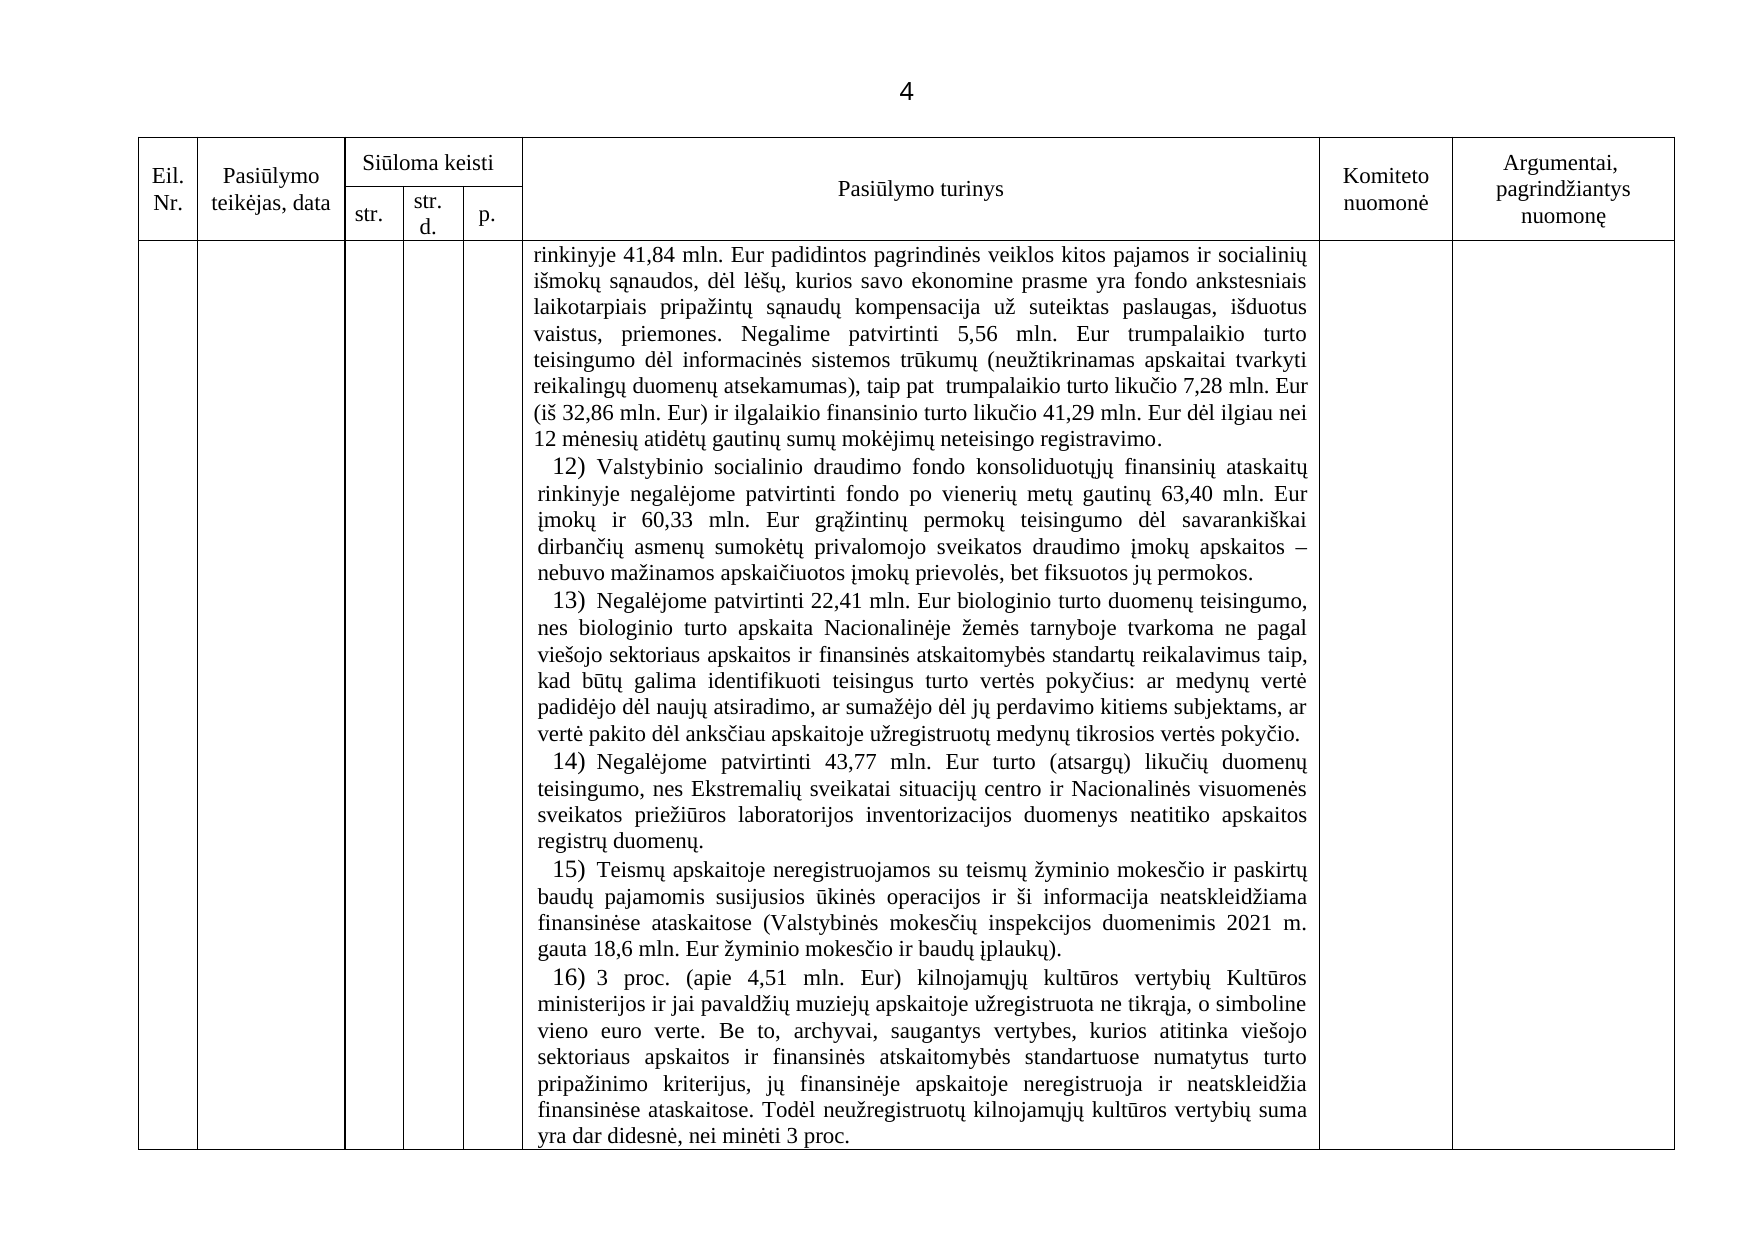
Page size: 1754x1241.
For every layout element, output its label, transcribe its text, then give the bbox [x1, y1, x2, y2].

table_cell [198, 241, 344, 1149]
table_cell Neigiama nuomonė dėl nacionalinio konsoliduotųjų finansinių ataskaitų rinkinio Mes atlikome 2021 metų nacionalinio finansinių ataskaitų rinkinio auditą. Mūsų nuomone, dėl mūsų išvados skyriuje „Pagrindas pareikšti neigiamą nuomonę dėl nacionalinio finansinių ataskaitų rinkinio“ aptarto dalyko reikšmingumo 2021 metų nacionalinis finansinių ataskaitų rinkinys visais reikšmingais atžvilgiais neparodo tikros ir teisingos visų viešojo sektoriaus subjektų, kurių finansinės ataskaitos konsoliduotos į vieną ataskaitų rinkinį, 2021 m. gruodžio 31 d. finansinės būklės, 2021 metų veiklos rezultatų, grynojo turto pokyčių ir pinigų srautų pagal Lietuvos Respublikos viešojo sektoriaus apskaitos ir finansinės atskaitomybės standartus. Pagrindas pareikšti neigiamą nuomonę dėl nacionalinio finansinių ataskaitų rinkinio Nustatėme finansinės būklės ataskaitos ilgalaikio ir trumpalaikio turto, įsipareigojimų, grynojo turto straipsnių, veiklos rezultatų ataskaitos pagrindinės veiklos pajamų, sąnaudų ir pagrindinės veiklos perviršio ar deficito straipsnių, grynojo turto pokyčių ataskaitos kitų rezervų ir sukaupto perviršio ar deficito prieš nuosavybės metodo įtaką straipsnių, pinigų srautų ataskaitos pagrindinės veiklos, finansinės veiklos pinigų srautų straipsnių duomenų reikšmingų iškraipymų (detali informacija ataskaitos 1 skyriuje, 1 lentelėje), kuriuos lėmė iškraipymai žemesniojo konsolidavimo lygio viešojo sektoriaus subjektų finansinių ataskaitų rinkiniuose ir iškraipymai atliekant konsolidavimo procedūras (žr. ataskaitos 1 skyrių): 97,67 proc. (11 801,23 mln. Eur) duomenų apie mokesčių pajamas ir su jomis susijusių gautinų ir mokėtinų sumų teisingumo negalime patvirtinti. Aplinkybės Valstybinės mokesčių inspekcijos mokesčių fonde, susijusios su apskaitai tvarkyti naudojamų informacinių sistemų trūkumais, ir 2021 metais liko nepakitusios. 23 valstybės informacinės sistemos ir registrai neužregistruoti viešojo sektoriaus subjektų finansinėje apskaitoje. 3 029,50 mln. Eur, užregistruoti kaip finansinis turtas, nors tikrasis turinys – žemė ir infrastruktūros ir kiti statiniai (keliai). Taip padaryta dėl priimtų sprendimų šį valstybei nuosavybės teise priklausantį turtą apskaityti VĮ Lietuvos automobilių kelių direkcijos, o ne Susisiekimo ministerijos apskaitoje, nors VĮ iš minėto turto ekonominės naudos negauna ir turto valdymo sprendimų nepriima. Be to, nebaigta valstybinės reikšmės kelių užimamų žemės sklypų teisinė registracija – 2021-12-31 liko neužregistruota apie 10 proc. tokių žemės sklypų, kurie neužregistruoti ir finansinėje apskaitoje. Negalėjome patvirtinti 2 327,95 mln. Eur duomenų apie mineralinių išteklių ir su jais susijusių sumų verčių teisingumo, nes ištekliai Lietuvos geologijos tarnybos apskaitoje rodomi neteisingomis vertėmis, jie neinventorizuojami, o mineralinių išteklių sąnaudų priskaičiuota 653,36 mln. Eur, t. y. 21 kartą daugiau, nei Valstybinėje mokesčių inspekcijoje gauta pajamų – 30,67 mln. Eur. Sąnaudoms apskaičiuoti taikomos vertės reikšmingai (iki 33 kartų) skiriasi nuo pajamoms apskaičiuoti taikomo mokesčio tarifo. 936,04 mln. Eur pajamos ir 663,34 mln. Eur sąnaudos padidintos 2021 m. apskaitant atidėjinius (ilgalaikius įsipareigojimus) – perregistruojant atidėjinio dalį giluminiam atliekynui įrengti ir užregistruojant Ignalinos atominės elektrinės eksploatavimo nutraukimo atidėjinio iš Europos Sąjungos lėšų dalį. 964,72 mln. Eur infrastruktūros ir kitų statinių duomenų teisingumo negalėjo patvirtinti savivaldybių kontrolieriai, dėl klaidų apskaitant savivaldybių kelius ir gatves. Negalėjome patvirtinti 337,27 mln. Eur turto ir atitinkamai finansavimo sumų, įsipareigojimų ir grynojo turto duomenys teisingumo, nes trijų viešojo sektoriaus subjektų – Daugiabučių namų modernizavimo fondo, Valstybinio studijų fondo, Licencijuotų sandėlių kompensavimo fondo – finansinės apskaitos tvarkymo procesai ir ūkinių operacijų registravimas neatitinka Viešojo sektoriaus atskaitomybės įstatymo ir viešojo sektoriaus apskaitos ir finansinės atskaitomybės standartų reikalavimų. 116,73 mln. Eur ilgalaikis finansinis turtas padidintas, o pinigai ir pinigų ekvivalentai ta pačia suma sumažinti, nes Aplinkos ministerija JESSICA kontroliuojančiojo ir JESSICA II fondų fondų finansinius duomenis atskleidžia neteisingai. 181 mln. Eur valstybės prisiimtų įsipareigojimų finansuoti daugiabučių namų modernizavimą ir atnaujinimą bei analogiškų įsipareigojimų pagal kitus Europos Sąjungos ir nacionalinius projektus neužregistruota finansinėje apskaitoje ir nenurodyta ataskaitose kaip atidėjiniai, neatskleisti ir aiškinamajame rašte kaip neapibrėžtieji įsipareigojimai. Negalėjome patvirtinti duomenų apie miško žemę – 192,84 mln. Eur konsoliduotųjų ataskaitų rinkinyje nurodytos žemės vertės – teisingumo, nes Aplinkos ministerijos apskaitoje neužregistruoti ir neišregistruoti iš Nacionalinės žemės tarnybos perimti ir jai perduoti valstybinės miškų ūkio paskirties žemės sklypai, neteisingai nustatyta ir sudarant finansines ataskaitas nepatikslinta žemės tikroji vertė, netinkamai atlikta žemės inventorizacija. Privalomojo sveikatos draudimo fondo konsoliduotųjų finansinių ataskaitų rinkinyje 41,84 mln. Eur padidintos pagrindinės veiklos kitos pajamos ir socialinių išmokų sąnaudos, dėl lėšų, kurios savo ekonomine prasme yra fondo ankstesniais laikotarpiais pripažintų sąnaudų kompensacija už suteiktas paslaugas, išduotus vaistus, priemones. Negalime patvirtinti 5,56 mln. Eur trumpalaikio turto teisingumo dėl informacinės sistemos trūkumų (neužtikrinamas apskaitai tvarkyti reikalingų duomenų atsekamumas), taip pat trumpalaikio turto likučio 7,28 mln. Eur (iš 32,86 mln. Eur) ir ilgalaikio finansinio turto likučio 41,29 mln. Eur dėl ilgiau nei 12 mėnesių atidėtų gautinų sumų mokėjimų neteisingo registravimo. Valstybinio socialinio draudimo fondo konsoliduotųjų finansinių ataskaitų rinkinyje negalėjome patvirtinti fondo po vienerių metų gautinų 63,40 mln. Eur įmokų ir 60,33 mln. Eur grąžintinų permokų teisingumo dėl savarankiškai dirbančių asmenų sumokėtų privalomojo sveikatos draudimo įmokų apskaitos – nebuvo mažinamos apskaičiuotos įmokų prievolės, bet fiksuotos jų permokos. Negalėjome patvirtinti 22,41 mln. Eur biologinio turto duomenų teisingumo, nes biologinio turto apskaita Nacionalinėje žemės tarnyboje tvarkoma ne pagal viešojo sektoriaus apskaitos ir finansinės atskaitomybės standartų reikalavimus taip, kad būtų galima identifikuoti teisingus turto vertės pokyčius: ar medynų vertė padidėjo dėl naujų atsiradimo, ar sumažėjo dėl jų perdavimo kitiems subjektams, ar vertė pakito dėl anksčiau apskaitoje užregistruotų medynų tikrosios vertės pokyčio. Negalėjome patvirtinti 43,77 mln. Eur turto (atsargų) likučių duomenų teisingumo, nes Ekstremalių sveikatai situacijų centro ir Nacionalinės visuomenės sveikatos priežiūros laboratorijos inventorizacijos duomenys neatitiko apskaitos registrų duomenų. Teismų apskaitoje neregistruojamos su teismų žyminio mokesčio ir paskirtų baudų pajamomis susijusios ūkinės operacijos ir ši informacija neatskleidžiama finansinėse ataskaitose (Valstybinės mokesčių inspekcijos duomenimis 2021 m. gauta 18,6 mln. Eur žyminio mokesčio ir baudų įplaukų). 3 proc. (apie 4,51 mln. Eur) kilnojamųjų kultūros vertybių Kultūros ministerijos ir jai pavaldžių muziejų apskaitoje užregistruota ne tikrąja, o simboline vieno euro verte. Be to, archyvai, saugantys vertybes, kurios atitinka viešojo sektoriaus apskaitos ir finansinės atskaitomybės standartuose numatytus turto pripažinimo kriterijus, jų finansinėje apskaitoje neregistruoja ir neatskleidžia finansinėse ataskaitose. Todėl neužregistruotų kilnojamųjų kultūros vertybių suma yra dar didesnė, nei minėti 3 proc. Pajamos ir turtas padidinti 37,17 mln. Eur dėl neeliminuojamo importo PVM, atsirandančio iš santykio tarp viešojo sektoriaus subjektų. <...> [523, 241, 1319, 1149]
table_cell [1453, 241, 1674, 1149]
table_cell [139, 241, 197, 1149]
table_header Siūloma keisti [346, 138, 522, 186]
table_header Pasiūlymo turinys [523, 138, 1319, 239]
table_cell [404, 241, 463, 1149]
table_cell str. d. [404, 187, 463, 239]
table_cell [346, 241, 403, 1149]
table_cell str. [346, 187, 403, 239]
table_cell [1320, 241, 1452, 1149]
table_cell p. [464, 187, 522, 239]
table_header Eil. Nr. [139, 138, 197, 239]
table_header Argumentai, pagrindžiantys nuomonę [1453, 138, 1674, 239]
table_cell [464, 241, 522, 1149]
table_header Pasiūlymo teikėjas, data [198, 138, 344, 239]
table_header Komiteto nuomonė [1320, 138, 1452, 239]
